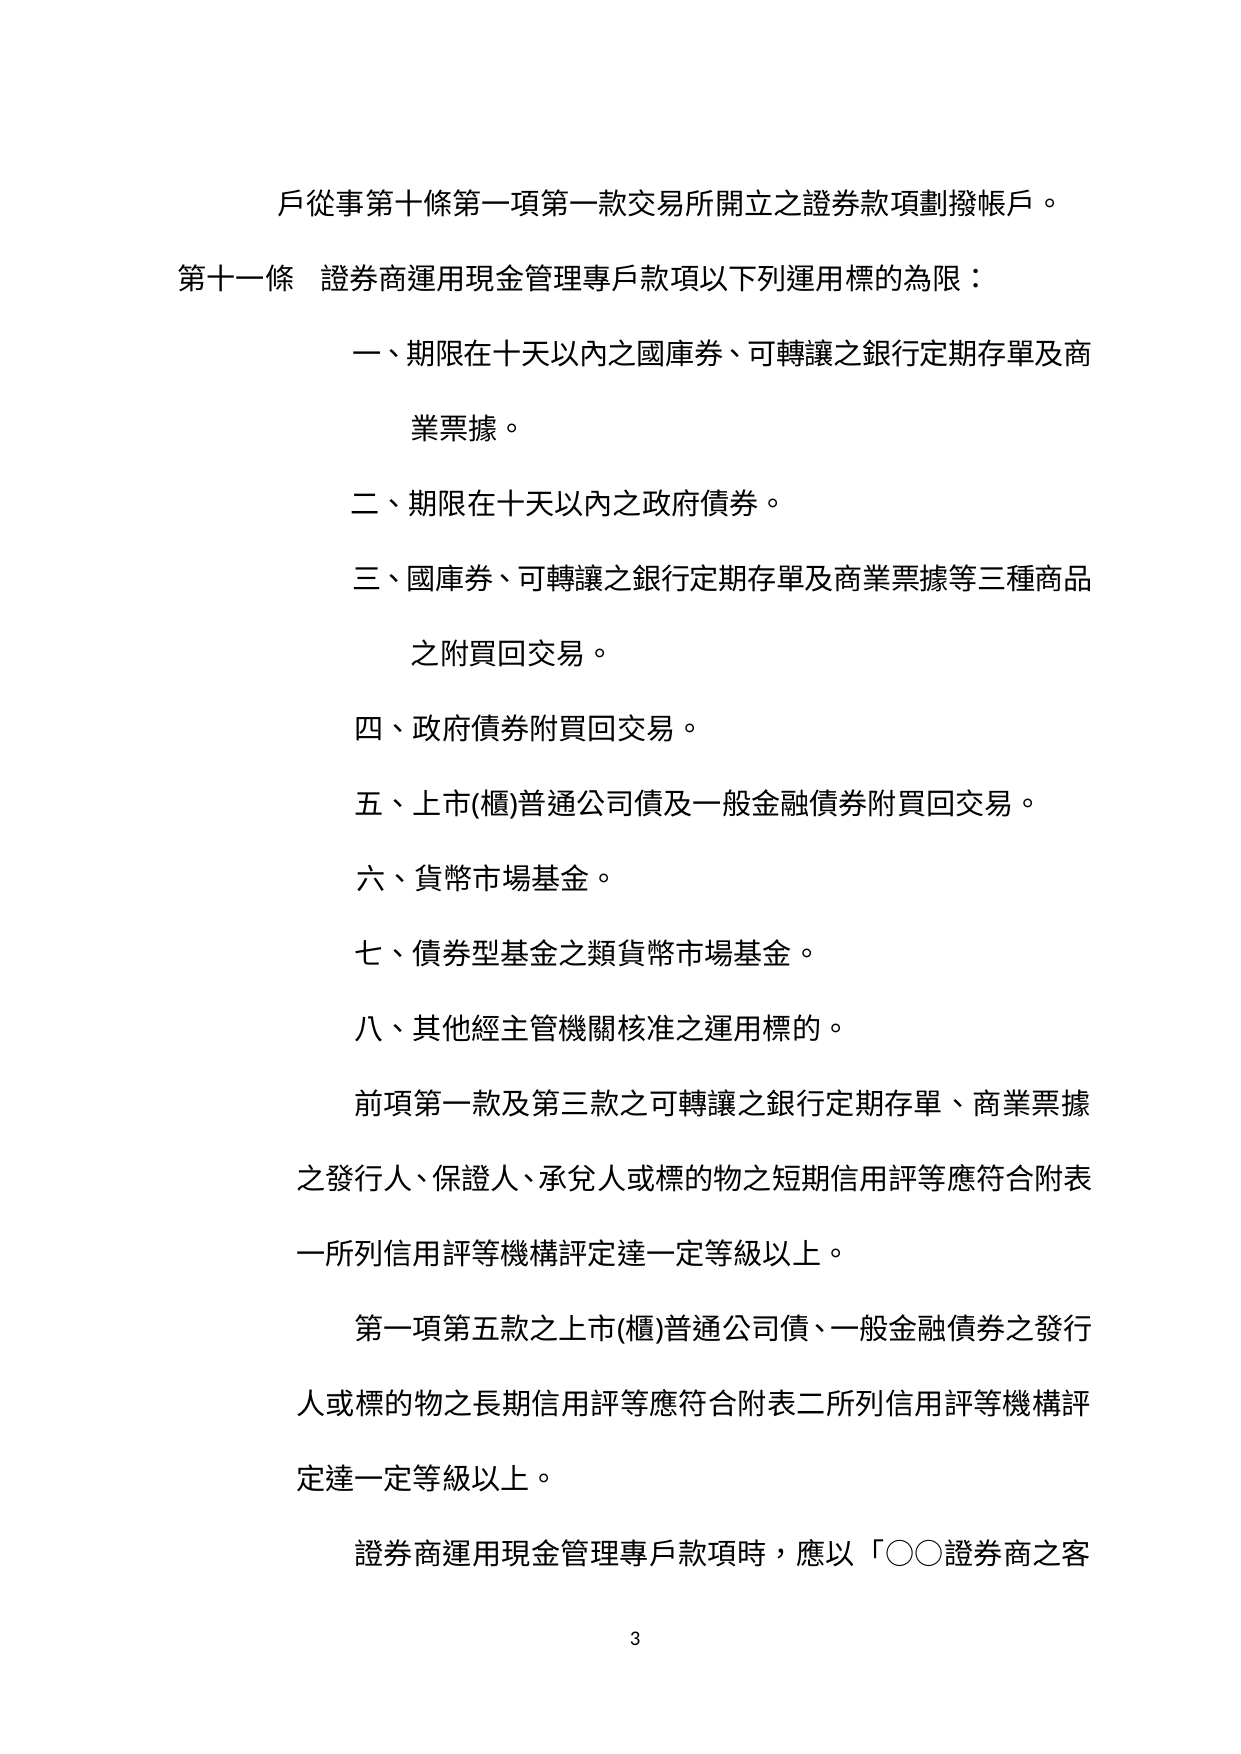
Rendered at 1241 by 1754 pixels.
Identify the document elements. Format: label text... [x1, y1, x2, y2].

text 證券商運用現金管理專戶款項時，應以「○○證券商之客 [296, 1514, 1092, 1589]
text 八、其他經主管機關核准之運用標的。 [252, 989, 1092, 1064]
text 六、貨幣市場基金。 [181, 839, 1092, 914]
text 二、期限在十天以內之政府債券。 [190, 464, 1092, 539]
text 三、國庫券、可轉讓之銀行定期存單及商業票據等三種商品之附買回交易。 [352, 539, 1092, 689]
text 五、上市(櫃)普通公司債及一般金融債券附買回交易。 [252, 764, 1092, 839]
text 前項第一款及第三款之可轉讓之銀行定期存單、商業票據之發行人、保證人、承兌人或標的物之短期信用評等應符合附表一所列信用評等機構評定達一定等級以上。 [296, 1064, 1092, 1289]
text 戶從事第十條第一項第一款交易所開立之證券款項劃撥帳戶。 [277, 164, 1092, 239]
text 四、政府債券附買回交易。 [252, 689, 1092, 764]
text 第十一條 證券商運用現金管理專戶款項以下列運用標的為限： [177, 239, 1092, 314]
text 七、債券型基金之類貨幣市場基金。 [252, 914, 1092, 989]
text 一、期限在十天以內之國庫券、可轉讓之銀行定期存單及商業票據。 [352, 314, 1092, 464]
text 第一項第五款之上市(櫃)普通公司債、一般金融債券之發行人或標的物之長期信用評等應符合附表二所列信用評等機構評定達一定等級以上。 [296, 1289, 1092, 1514]
